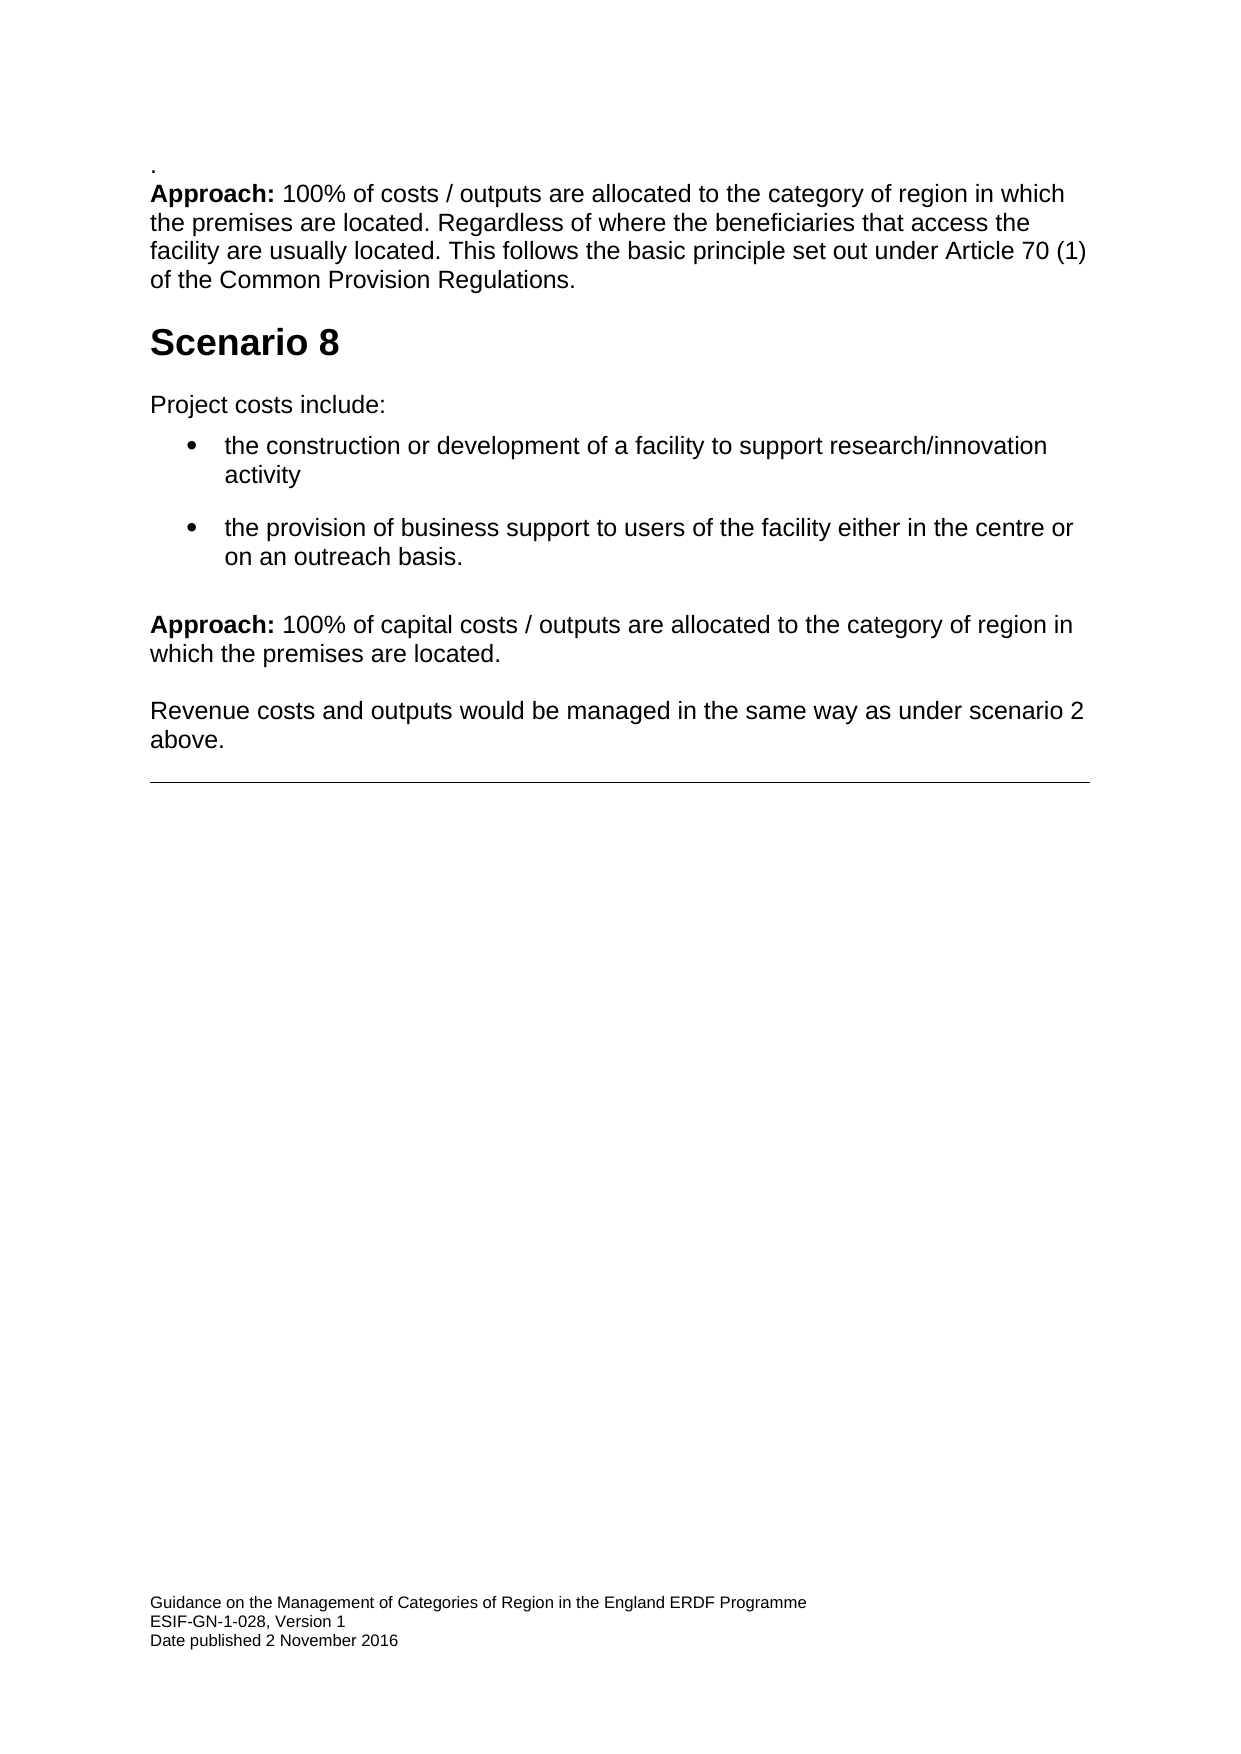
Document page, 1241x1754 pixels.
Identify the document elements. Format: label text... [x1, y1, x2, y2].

list the provision of business support to users of the facility either in the centre or on an outreach basis. [187, 513, 1090, 571]
list the construction or development of a facility to support research/innovation activity [187, 431, 1090, 488]
text Scenario 8 [150, 320, 1090, 363]
text . [150, 150, 1090, 179]
text Revenue costs and outputs would be managed in the same way as under scenario 2 above. [150, 696, 1090, 754]
text Approach: 100% of costs / outputs are allocated to the category of region in which the premises are located. Regardless of where the beneficiaries that access the facility are usually located. This follows the basic principle set out under Article 70 (1) of the Common Provision Regulations. [150, 179, 1090, 294]
text Project costs include: [150, 389, 1090, 418]
text Approach: 100% of capital costs / outputs are allocated to the category of region in which the premises are located. [150, 610, 1090, 667]
